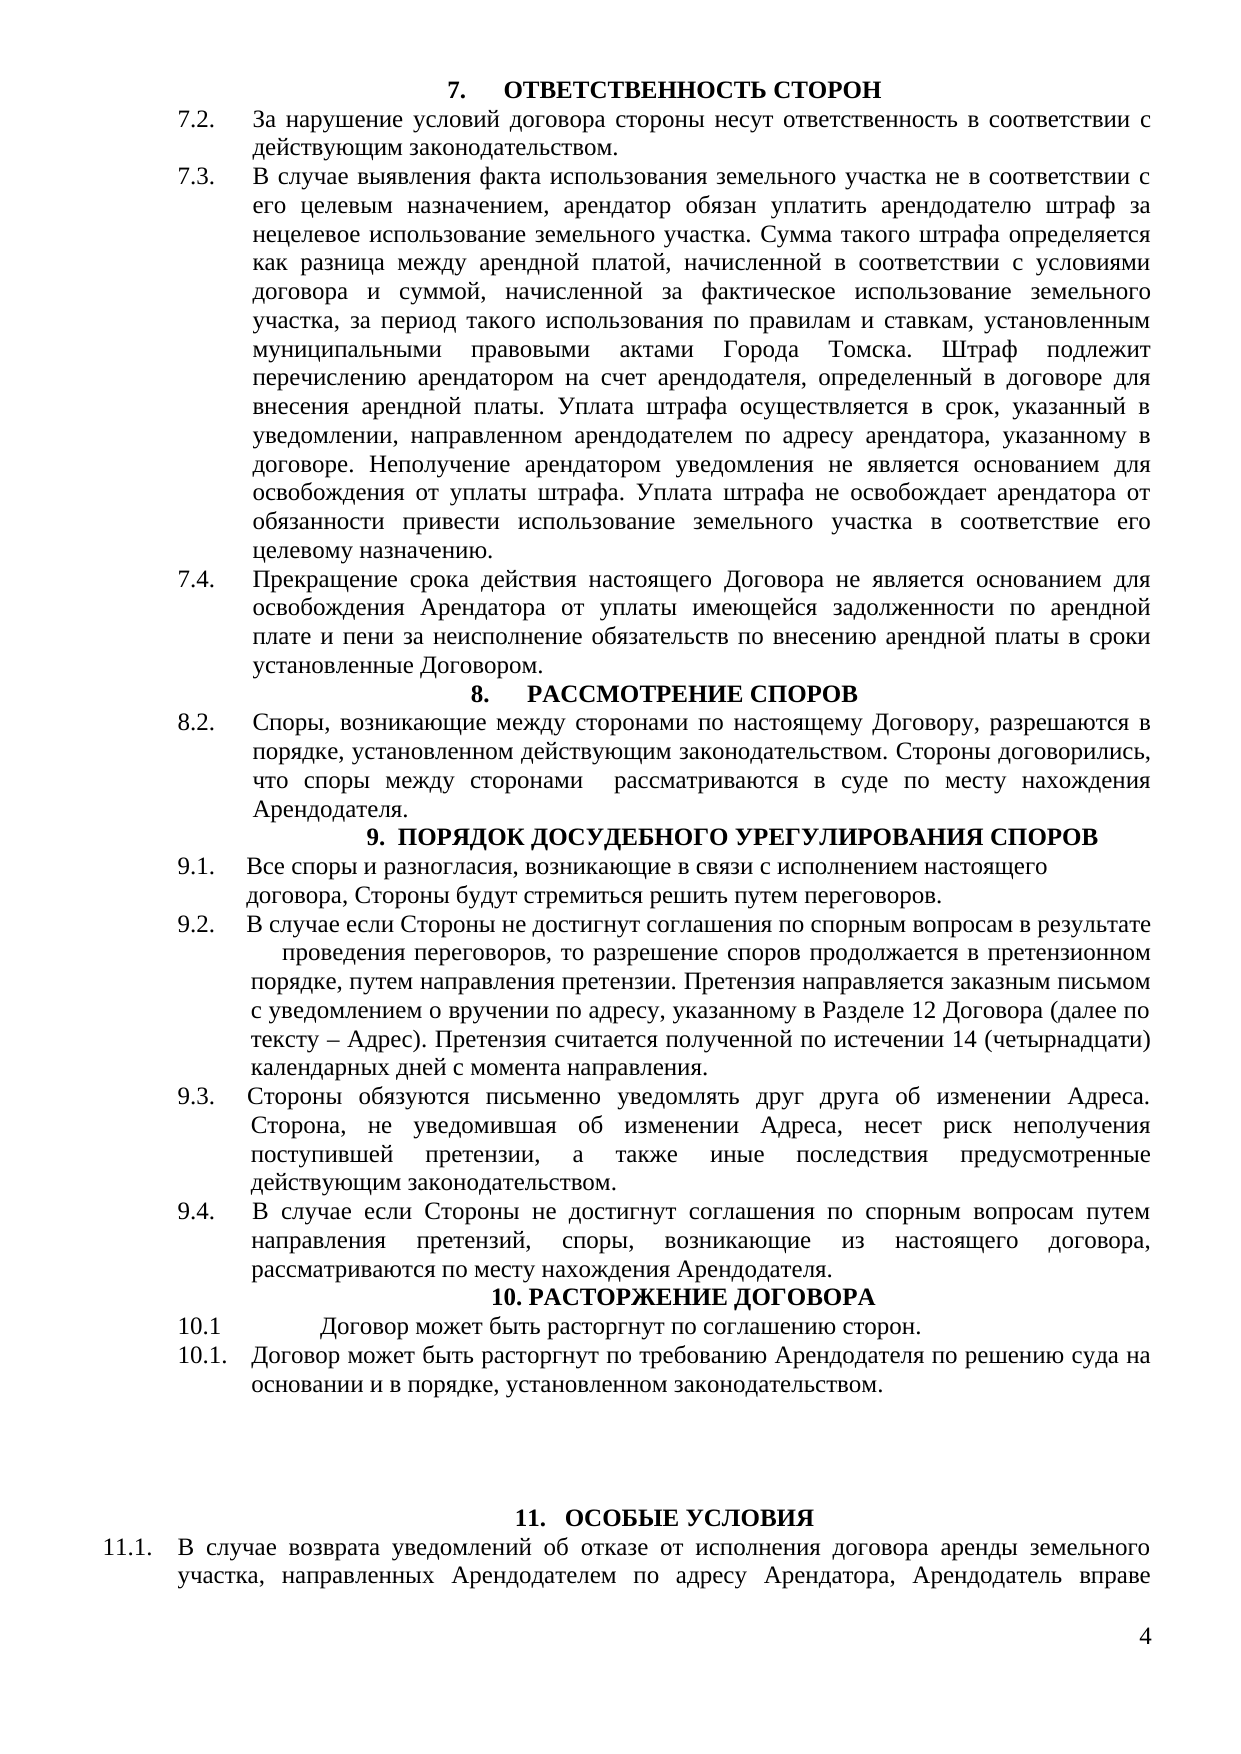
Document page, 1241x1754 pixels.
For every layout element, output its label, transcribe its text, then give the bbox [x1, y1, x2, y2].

text 9.2. В случае если Стороны не достигнут соглашения по спорным вопросам в результате [177, 909, 1152, 937]
text 9.1. Все споры и разногласия, возникающие в связи с исполнением настоящего [177, 851, 1152, 880]
text 9.4. В случае если Стороны не достигнут соглашения по спорным вопросам путем направления претензий, споры, возникающие из настоящего договора, рассматриваются по месту нахождения Арендодателя. [177, 1196, 1152, 1282]
list За нарушение условий договора стороны несут ответственность в соответствии с действующим законодательством. [177, 104, 1152, 161]
list Прекращение срока действия настоящего Договора не является основанием для освобождения Арендатора от уплаты имеющейся задолженности по арендной плате и пени за неисполнение обязательств по внесению арендной платы в сроки установленные Договором. [177, 564, 1152, 679]
list Споры, возникающие между сторонами по настоящему Договору, разрешаются в порядке, установленном действующим законодательством. Стороны договорились, что споры между сторонами рассматриваются в суде по месту нахождения Арендодателя. [177, 707, 1152, 822]
list В случае выявления факта использования земельного участка не в соответствии с его целевым назначением, арендатор обязан уплатить арендодателю штраф за нецелевое использование земельного участка. Сумма такого штрафа определяется как разница между арендной платой, начисленной в соответствии с условиями договора и суммой, начисленной за фактическое использование земельного участка, за период такого использования по правилам и ставкам, установленным муниципальными правовыми актами Города Томска. Штраф подлежит перечислению арендатором на счет арендодателя, определенный в договоре для внесения арендной платы. Уплата штрафа осуществляется в срок, указанный в уведомлении, направленном арендодателем по адресу арендатора, указанному в договоре. Неполучение арендатором уведомления не является основанием для освобождения от уплаты штрафа. Уплата штрафа не освобождает арендатора от обязанности привести использование земельного участка в соответствие его целевому назначению. [177, 161, 1152, 564]
list В случае возврата уведомлений об отказе от исполнения договора аренды земельного участка, направленных Арендодателем по адресу Арендатора, Арендодатель вправе [102, 1532, 1152, 1589]
list Договор может быть расторгнут по соглашению сторон. [177, 1311, 1152, 1340]
list РАСТОРЖЕНИЕ ДОГОВОРА [215, 1282, 1152, 1311]
text договора, Стороны будут стремиться решить путем переговоров. [177, 880, 1152, 909]
list ОСОБЫЕ УСЛОВИЯ [177, 1503, 1152, 1532]
list ОТВЕТСТВЕННОСТЬ СТОРОН [177, 75, 1152, 104]
list РАССМОТРЕНИЕ СПОРОВ [177, 679, 1152, 707]
text 9. ПОРЯДОК ДОСУДЕБНОГО УРЕГУЛИРОВАНИЯ СПОРОВ [251, 822, 1152, 851]
text 9.3. Стороны обязуются письменно уведомлять друг друга об изменении Адреса. Сторона, не уведомившая об изменении Адреса, несет риск неполучения поступившей претензии, а также иные последствия предусмотренные действующим законодательством. [177, 1081, 1152, 1196]
text проведения переговоров, то разрешение споров продолжается в претензионном порядке, путем направления претензии. Претензия направляется заказным письмом с уведомлением о вручении по адресу, указанному в Разделе 12 Договора (далее по тексту – Адрес). Претензия считается полученной по истечении 14 (четырнадцати) календарных дней с момента направления. [177, 937, 1152, 1081]
list Договор может быть расторгнут по требованию Арендодателя по решению суда на основании и в порядке, установленном законодательством. [177, 1340, 1152, 1397]
